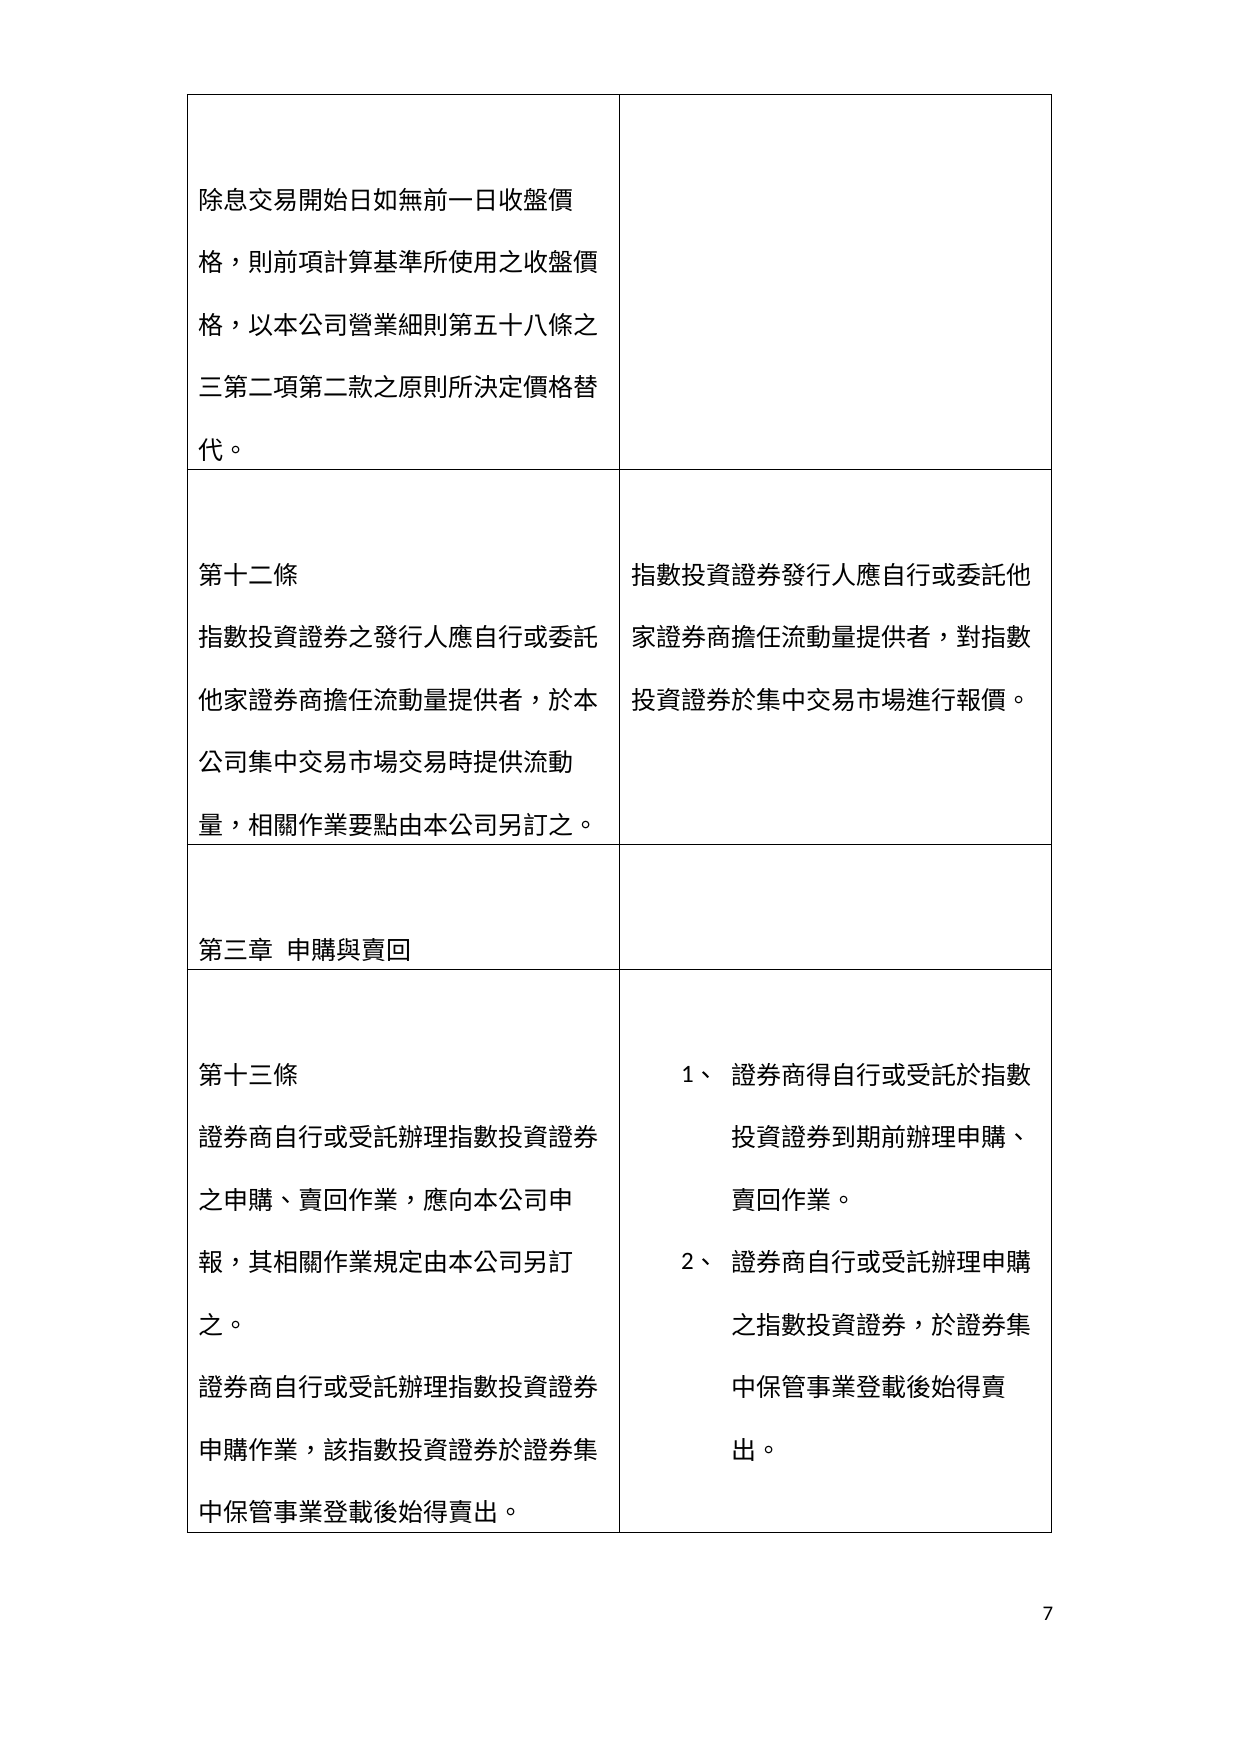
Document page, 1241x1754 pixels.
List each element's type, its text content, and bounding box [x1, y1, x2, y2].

table_cell [620, 95, 1051, 469]
table_cell 第十三條 證券商自行或受託辦理指數投資證券之申購、賣回作業，應向本公司申報，其相關作業規定由本公司另訂之。 證券商自行或受託辦理指數投資證券申購作業，該指數投資證券於證券集中保管事業登載後始得賣出。 [188, 970, 619, 1532]
table_cell 指數投資證券發行人應自行或委託他家證券商擔任流動量提供者，對指數投資證券於集中交易市場進行報價。 [620, 470, 1051, 844]
table_cell 第十二條 指數投資證券之發行人應自行或委託他家證券商擔任流動量提供者，於本公司集中交易市場交易時提供流動量，相關作業要點由本公司另訂之。 [188, 470, 619, 844]
table_cell 除息交易開始日如無前一日收盤價格，則前項計算基準所使用之收盤價格，以本公司營業細則第五十八條之三第二項第二款之原則所決定價格替代。 [188, 95, 619, 469]
table_cell [620, 845, 1051, 969]
table_cell 證券商得自行或受託於指數投資證券到期前辦理申購、賣回作業。 證券商自行或受託辦理申購之指數投資證券，於證券集中保管事業登載後始得賣出。 [620, 970, 1051, 1532]
table_cell 第三章 申購與賣回 [188, 845, 619, 969]
